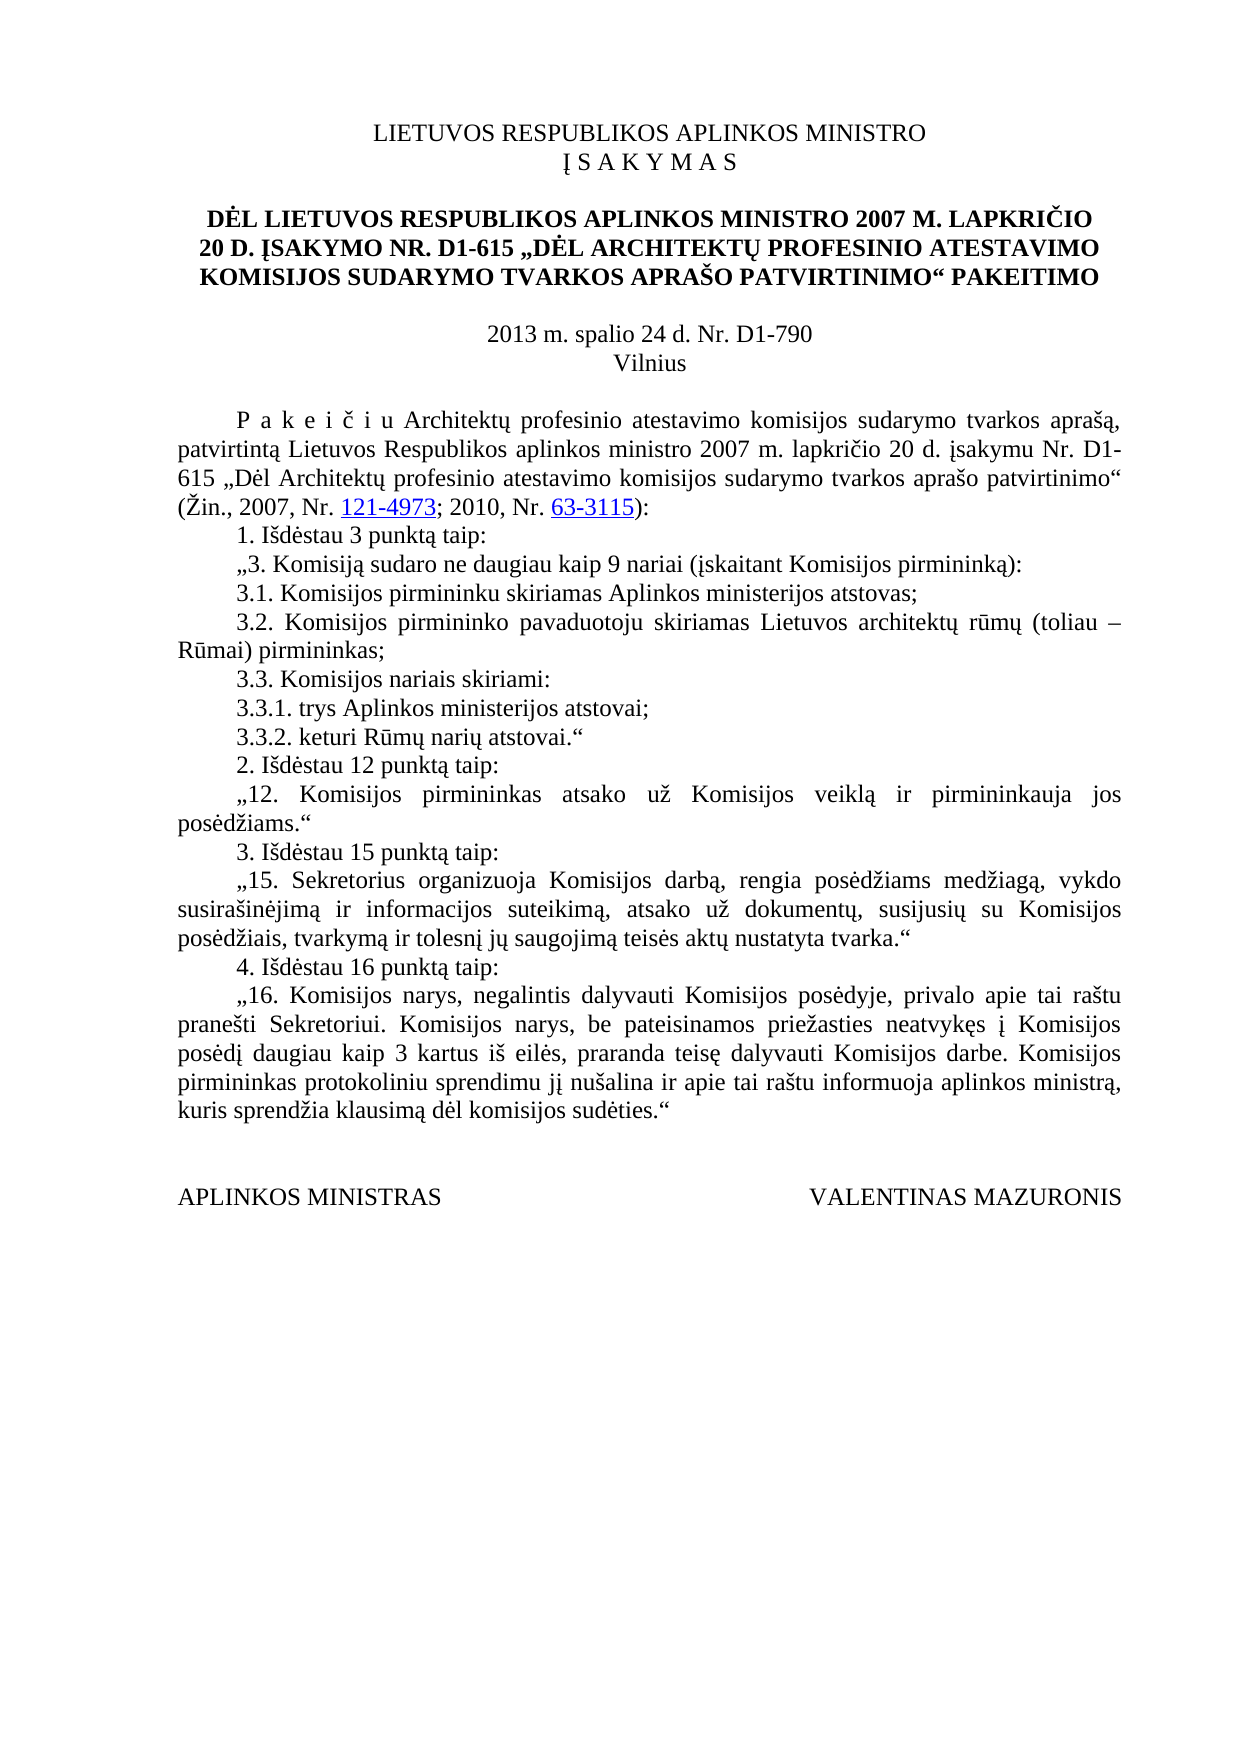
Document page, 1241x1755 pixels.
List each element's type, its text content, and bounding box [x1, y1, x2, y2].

text „12. Komisijos pirmininkas atsako už Komisijos veiklą ir pirmininkauja jos posėdžiams.“ [177, 779, 1122, 837]
text LIETUVOS RESPUBLIKOS APLINKOS MINISTRO [177, 118, 1122, 147]
text Vilnius [177, 348, 1122, 377]
text 3.3.2. keturi Rūmų narių atstovai.“ [177, 722, 1122, 751]
text „16. Komisijos narys, negalintis dalyvauti Komisijos posėdyje, privalo apie tai raštu pranešti Sekretoriui. Komisijos narys, be pateisinamos priežasties neatvykęs į Komisijos posėdį daugiau kaip 3 kartus iš eilės, praranda teisę dalyvauti Komisijos darbe. Komisijos pirmininkas protokoliniu sprendimu jį nušalina ir apie tai raštu informuoja aplinkos ministrą, kuris sprendžia klausimą dėl komisijos sudėties.“ [177, 981, 1122, 1124]
text 2013 m. spalio 24 d. Nr. D1-790 [177, 319, 1122, 348]
text „15. Sekretorius organizuoja Komisijos darbą, rengia posėdžiams medžiagą, vykdo susirašinėjimą ir informacijos suteikimą, atsako už dokumentų, susijusių su Komisijos posėdžiais, tvarkymą ir tolesnį jų saugojimą teisės aktų nustatyta tvarka.“ [177, 866, 1122, 952]
text 3.3. Komisijos nariais skiriami: [177, 664, 1122, 693]
text 3. Išdėstau 15 punktą taip: [177, 837, 1122, 866]
text „3. Komisiją sudaro ne daugiau kaip 9 nariai (įskaitant Komisijos pirmininką): [177, 549, 1122, 578]
text Aplinkos ministras Valentinas Mazuronis [177, 1182, 1122, 1211]
text 3.3.1. trys Aplinkos ministerijos atstovai; [177, 693, 1122, 722]
text 2. Išdėstau 12 punktą taip: [177, 751, 1122, 779]
text Į S A K Y M A S [177, 147, 1122, 176]
text 3.2. Komisijos pirmininko pavaduotoju skiriamas Lietuvos architektų rūmų (toliau – Rūmai) pirmininkas; [177, 607, 1122, 664]
text 3.1. Komisijos pirmininku skiriamas Aplinkos ministerijos atstovas; [177, 578, 1122, 607]
text P a k e i č i u Architektų profesinio atestavimo komisijos sudarymo tvarkos aprašą, patvirtintą Lietuvos Respublikos aplinkos ministro 2007 m. lapkričio 20 d. įsakymu Nr. D1-615 „Dėl Architektų profesinio atestavimo komisijos sudarymo tvarkos aprašo patvirtinimo“ (Žin., 2007, Nr. 121-4973; 2010, Nr. 63-3115): [177, 406, 1122, 521]
text 4. Išdėstau 16 punktą taip: [177, 952, 1122, 981]
text 1. Išdėstau 3 punktą taip: [177, 521, 1122, 549]
text DĖL LIETUVOS RESPUBLIKOS APLINKOS MINISTRO 2007 M. LAPKRIČIO 20 D. ĮSAKYMO NR. D1-615 „DĖL ARCHITEKTŲ PROFESINIO ATESTAVIMO KOMISIJOS SUDARYMO TVARKOS APRAŠO PATVIRTINIMO“ PAKEITIMO [177, 204, 1122, 291]
